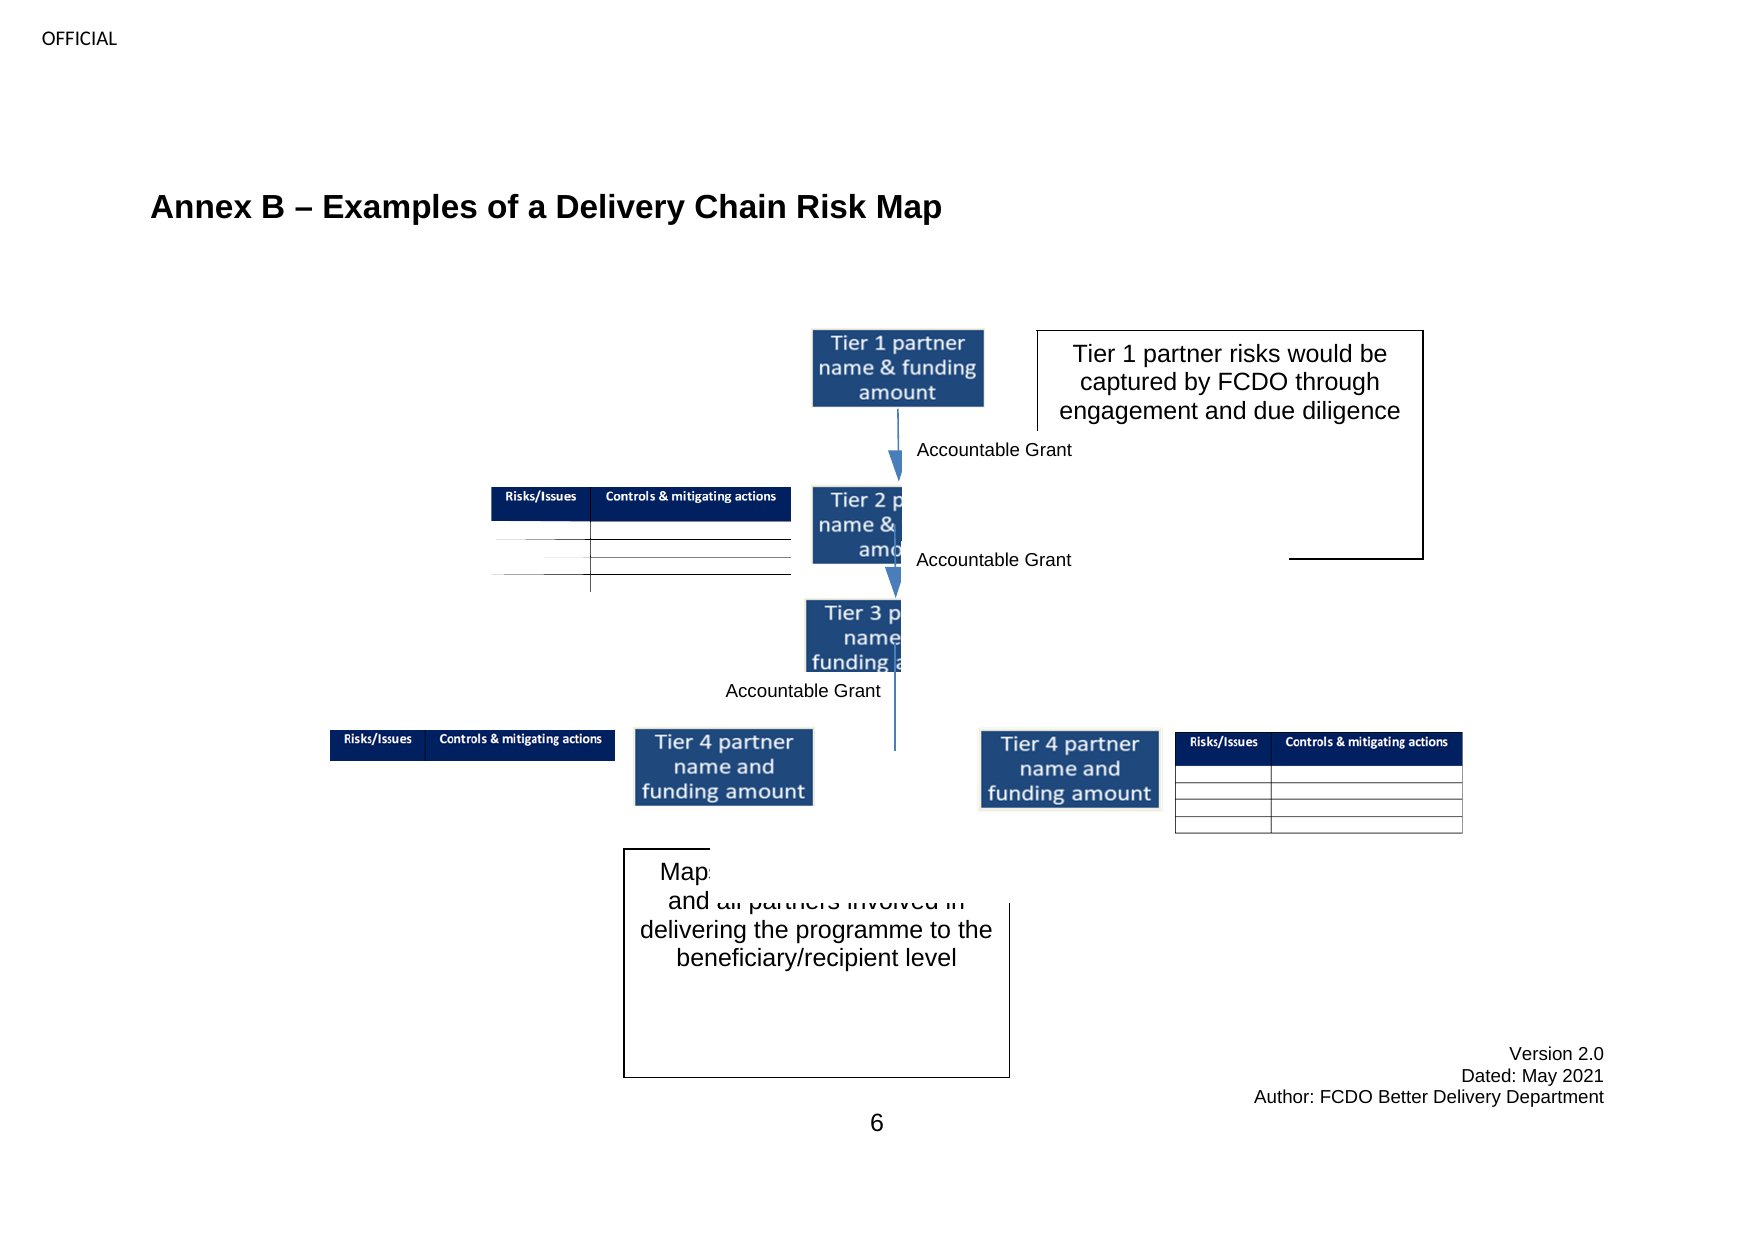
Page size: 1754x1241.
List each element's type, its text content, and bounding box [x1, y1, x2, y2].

text [896, 680, 1083, 701]
text Accountable Grant [916, 548, 1273, 570]
text Maps should include all tiers and all partners involved in delivering the programme to the beneficiary/recipient level [639, 857, 993, 972]
text Tier 1 partner risks would be captured by FCDO through engagement and due diligence [1053, 339, 1407, 425]
text Accountable Grant [917, 439, 1274, 460]
subtitle Annex B – Examples of a Delivery Chain Risk Map [150, 187, 1604, 226]
text Accountable Grant [725, 680, 894, 701]
